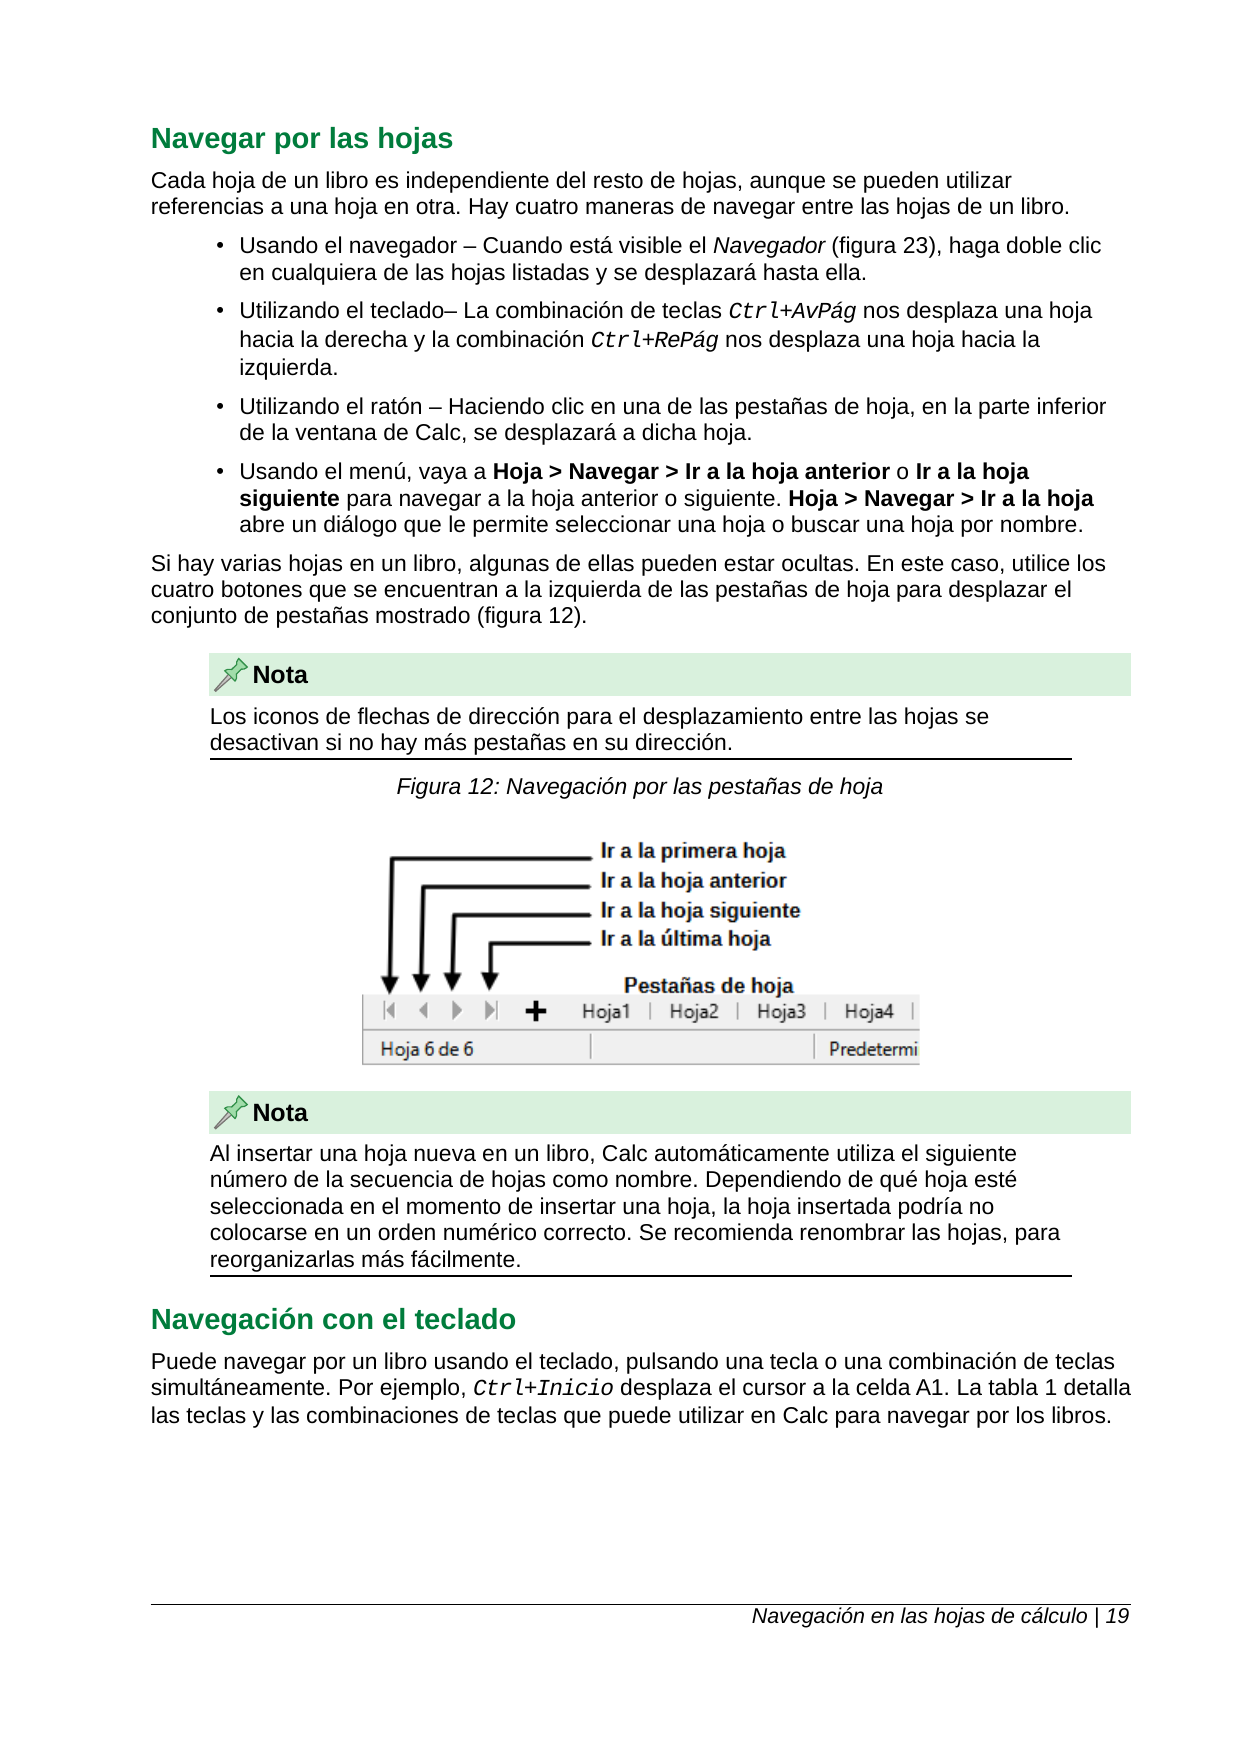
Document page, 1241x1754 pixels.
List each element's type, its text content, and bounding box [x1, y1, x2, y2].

list Usando el navegador – Cuando está visible el Navegador (figura 23), haga doble clic en cualquiera de las hojas listadas y se desplazará hasta ella. [224, 232, 1131, 285]
text Figura 12: Navegación por las pestañas de hoja [362, 773, 919, 799]
subtitle Navegar por las hojas [151, 121, 1131, 154]
subtitle Navegación con el teclado [151, 1302, 1131, 1335]
list Usando el menú, vaya a Hoja > Navegar > Ir a la hoja anterior o Ir a la hoja siguiente para navegar a la hoja anterior o siguiente. Hoja > Navegar > Ir a la hoja abre un diálogo que le permite seleccionar una hoja o buscar una hoja por nombre. [224, 458, 1131, 537]
subtitle Nota [209, 1091, 1131, 1134]
picture [362, 811, 920, 1067]
text Los iconos de flechas de dirección para el desplazamiento entre las hojas se desactivan si no hay más pestañas en su dirección. [209, 703, 1072, 760]
subtitle Nota [209, 653, 1131, 696]
text Al insertar una hoja nueva en un libro, Calc automáticamente utiliza el siguiente número de la secuencia de hojas como nombre. Dependiendo de qué hoja esté seleccionada en el momento de insertar una hoja, la hoja insertada podría no colocarse en un orden numérico correcto. Se recomienda renombrar las hojas, para reorganizarlas más fácilmente. [209, 1140, 1072, 1277]
text Puede navegar por un libro usando el teclado, pulsando una tecla o una combinación de teclas simultáneamente. Por ejemplo, Ctrl+Inicio desplaza el cursor a la celda A1. La tabla 1 detalla las teclas y las combinaciones de teclas que puede utilizar en Calc para navegar por los libros. [151, 1348, 1131, 1429]
list Cada hoja de un libro es independiente del resto de hojas, aunque se pueden utilizar referencias a una hoja en otra. Hay cuatro maneras de navegar entre las hojas de un libro. [151, 167, 1131, 220]
text Si hay varias hojas en un libro, algunas de ellas pueden estar ocultas. En este caso, utilice los cuatro botones que se encuentran a la izquierda de las pestañas de hoja para desplazar el conjunto de pestañas mostrado (figura 12). [151, 550, 1131, 629]
list Utilizando el teclado– La combinación de teclas Ctrl+AvPág nos desplaza una hoja hacia la derecha y la combinación Ctrl+RePág nos desplaza una hoja hacia la izquierda. [224, 297, 1131, 380]
list Utilizando el ratón – Haciendo clic en una de las pestañas de hoja, en la parte inferior de la ventana de Calc, se desplazará a dicha hoja. [224, 393, 1131, 446]
